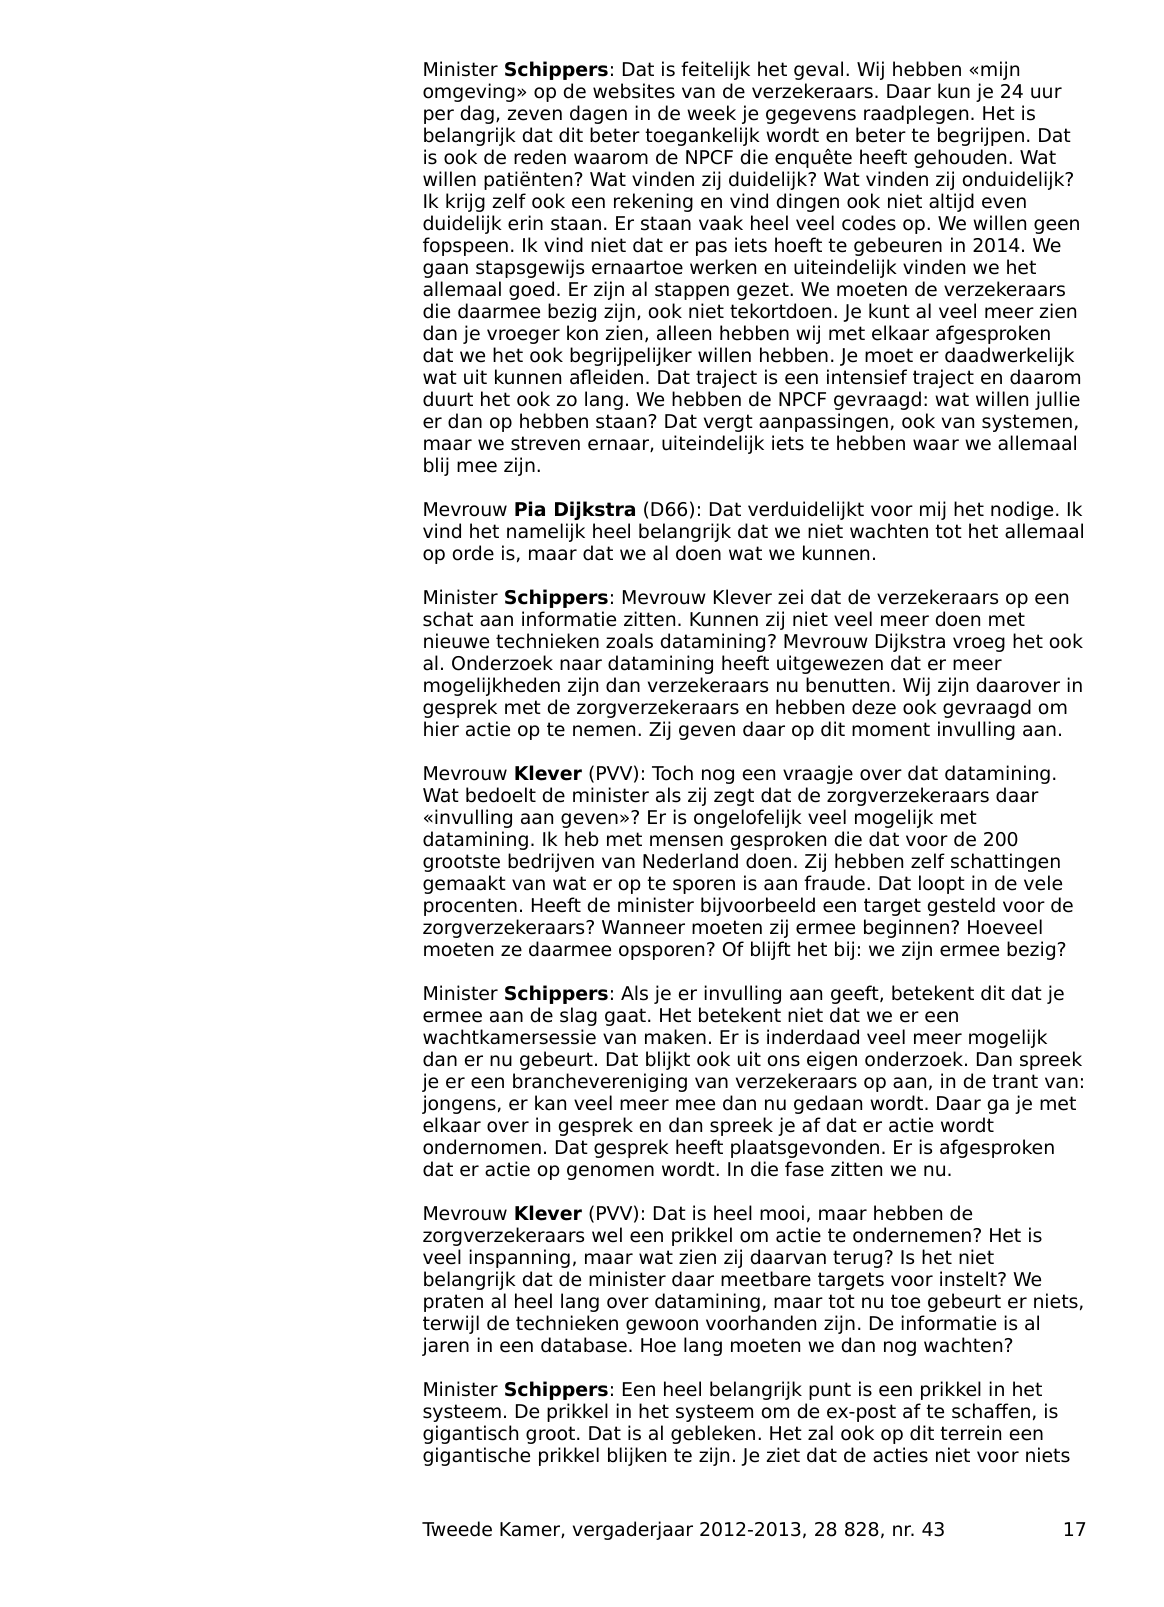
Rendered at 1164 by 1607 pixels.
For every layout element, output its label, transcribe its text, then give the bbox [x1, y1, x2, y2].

text Minister Schippers: Een heel belangrijk punt is een prikkel in het systeem. De prikkel in het systeem om de ex-post af te schaffen, is gigantisch groot. Dat is al gebleken. Het zal ook op dit terrein een gigantische prikkel blijken te zijn. Je ziet dat de acties niet voor niets [422, 1379, 1087, 1467]
text Minister Schippers: Dat is feitelijk het geval. Wij hebben «mijn omgeving» op de websites van de verzekeraars. Daar kun je 24 uur per dag, zeven dagen in de week je gegevens raadplegen. Het is belangrijk dat dit beter toegankelijk wordt en beter te begrijpen. Dat is ook de reden waarom de NPCF die enquête heeft gehouden. Wat willen patiënten? Wat vinden zij duidelijk? Wat vinden zij onduidelijk? Ik krijg zelf ook een rekening en vind dingen ook niet altijd even duidelijk erin staan. Er staan vaak heel veel codes op. We willen geen fopspeen. Ik vind niet dat er pas iets hoeft te gebeuren in 2014. We gaan stapsgewijs ernaartoe werken en uiteindelijk vinden we het allemaal goed. Er zijn al stappen gezet. We moeten de verzekeraars die daarmee bezig zijn, ook niet tekortdoen. Je kunt al veel meer zien dan je vroeger kon zien, alleen hebben wij met elkaar afgesproken dat we het ook begrijpelijker willen hebben. Je moet er daadwerkelijk wat uit kunnen afleiden. Dat traject is een intensief traject en daarom duurt het ook zo lang. We hebben de NPCF gevraagd: wat willen jullie er dan op hebben staan? Dat vergt aanpassingen, ook van systemen, maar we streven ernaar, uiteindelijk iets te hebben waar we allemaal blij mee zijn. [422, 59, 1087, 477]
text Mevrouw Pia Dijkstra (D66): Dat verduidelijkt voor mij het nodige. Ik vind het namelijk heel belangrijk dat we niet wachten tot het allemaal op orde is, maar dat we al doen wat we kunnen. [422, 499, 1087, 565]
text Mevrouw Klever (PVV): Dat is heel mooi, maar hebben de zorgverzekeraars wel een prikkel om actie te ondernemen? Het is veel inspanning, maar wat zien zij daarvan terug? Is het niet belangrijk dat de minister daar meetbare targets voor instelt? We praten al heel lang over datamining, maar tot nu toe gebeurt er niets, terwijl de technieken gewoon voorhanden zijn. De informatie is al jaren in een database. Hoe lang moeten we dan nog wachten? [422, 1203, 1087, 1357]
text Minister Schippers: Als je er invulling aan geeft, betekent dit dat je ermee aan de slag gaat. Het betekent niet dat we er een wachtkamersessie van maken. Er is inderdaad veel meer mogelijk dan er nu gebeurt. Dat blijkt ook uit ons eigen onderzoek. Dan spreek je er een branchevereniging van verzekeraars op aan, in de trant van: jongens, er kan veel meer mee dan nu gedaan wordt. Daar ga je met elkaar over in gesprek en dan spreek je af dat er actie wordt ondernomen. Dat gesprek heeft plaatsgevonden. Er is afgesproken dat er actie op genomen wordt. In die fase zitten we nu. [422, 983, 1087, 1181]
text Mevrouw Klever (PVV): Toch nog een vraagje over dat datamining. Wat bedoelt de minister als zij zegt dat de zorgverzekeraars daar «invulling aan geven»? Er is ongelofelijk veel mogelijk met datamining. Ik heb met mensen gesproken die dat voor de 200 grootste bedrijven van Nederland doen. Zij hebben zelf schattingen gemaakt van wat er op te sporen is aan fraude. Dat loopt in de vele procenten. Heeft de minister bijvoorbeeld een target gesteld voor de zorgverzekeraars? Wanneer moeten zij ermee beginnen? Hoeveel moeten ze daarmee opsporen? Of blijft het bij: we zijn ermee bezig? [422, 763, 1087, 961]
text Minister Schippers: Mevrouw Klever zei dat de verzekeraars op een schat aan informatie zitten. Kunnen zij niet veel meer doen met nieuwe technieken zoals datamining? Mevrouw Dijkstra vroeg het ook al. Onderzoek naar datamining heeft uitgewezen dat er meer mogelijkheden zijn dan verzekeraars nu benutten. Wij zijn daarover in gesprek met de zorgverzekeraars en hebben deze ook gevraagd om hier actie op te nemen. Zij geven daar op dit moment invulling aan. [422, 587, 1087, 741]
